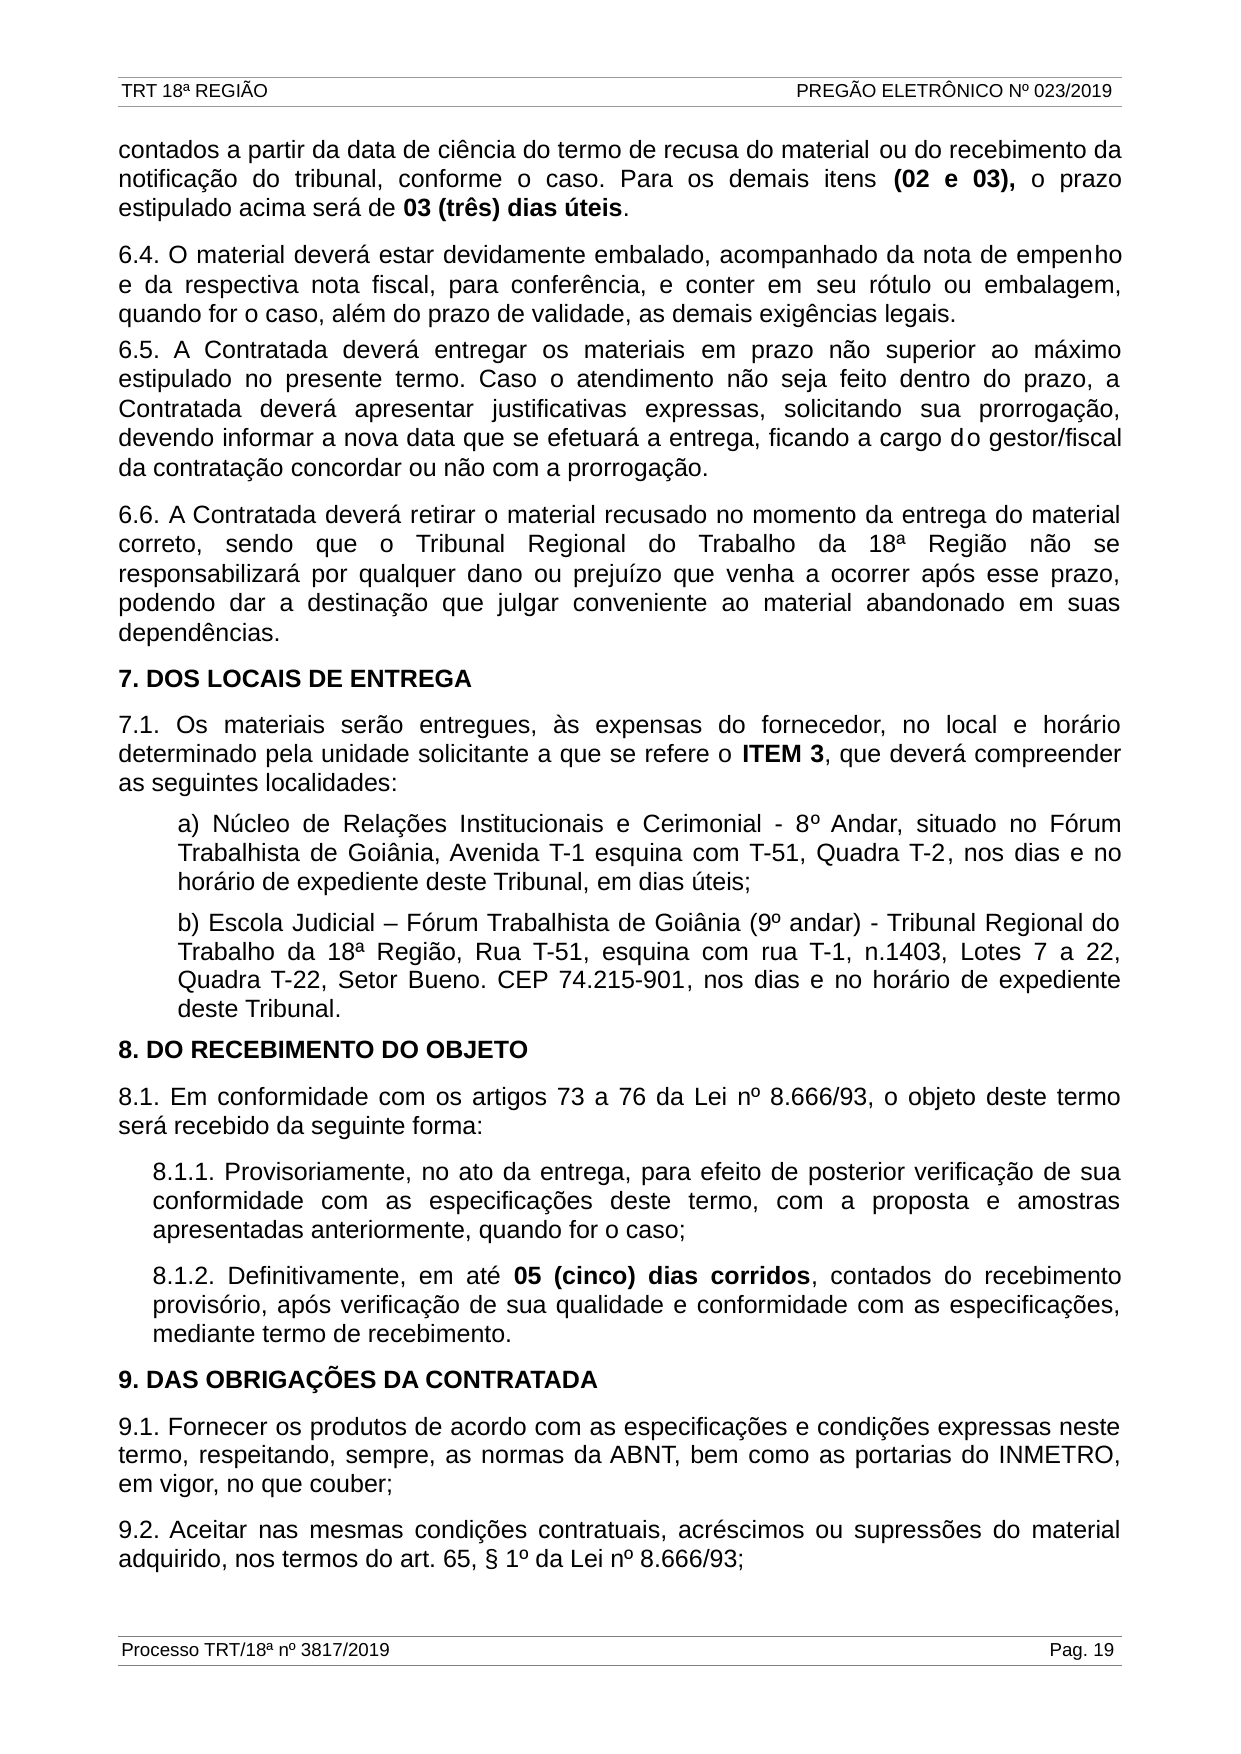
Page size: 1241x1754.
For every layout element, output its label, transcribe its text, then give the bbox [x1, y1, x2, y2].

text 8.1. Em conformidade com os artigos 73 a 76 da Lei nº 8.666/93, o objeto deste termo será recebido da seguinte forma: [118, 1082, 1122, 1139]
text 7. DOS LOCAIS DE ENTREGA [118, 664, 1122, 693]
text 6.4. O material deverá estar devidamente embalado, acompanhado da nota de empenho e da respectiva nota fiscal, para conferência, e conter em seu rótulo ou embalagem, quando for o caso, além do prazo de validade, as demais exigências legais. [118, 239, 1122, 328]
text 6.6. A Contratada deverá retirar o material recusado no momento da entrega do material correto, sendo que o Tribunal Regional do Trabalho da 18ª Região não se responsabilizará por qualquer dano ou prejuízo que venha a ocorrer após esse prazo, podendo dar a destinação que julgar conveniente ao material abandonado em suas dependências. [118, 499, 1122, 646]
text 8.1.1. Provisoriamente, no ato da entrega, para efeito de posterior verificação de sua conformidade com as especificações deste termo, com a proposta e amostras apresentadas anteriormente, quando for o caso; [152, 1157, 1122, 1243]
text 9.1. Fornecer os produtos de acordo com as especificações e condições expressas neste termo, respeitando, sempre, as normas da ABNT, bem como as portarias do INMETRO, em vigor, no que couber; [118, 1412, 1122, 1498]
text 6.5. A Contratada deverá entregar os materiais em prazo não superior ao máximo estipulado no presente termo. Caso o atendimento não seja feito dentro do prazo, a Contratada deverá apresentar justificativas expressas, solicitando sua prorrogação, devendo informar a nova data que se efetuará a entrega, ficando a cargo do gestor/fiscal da contratação concordar ou não com a prorrogação. [118, 334, 1122, 481]
text 8. DO RECEBIMENTO DO OBJETO [118, 1036, 1122, 1064]
text contados a partir da data de ciência do termo de recusa do material ou do recebimento da notificação do tribunal, conforme o caso. Para os demais itens (02 e 03), o prazo estipulado acima será de 03 (três) dias úteis. [118, 136, 1122, 222]
text 8.1.2. Definitivamente, em até 05 (cinco) dias corridos, contados do recebimento provisório, após verificação de sua qualidade e conformidade com as especificações, mediante termo de recebimento. [152, 1261, 1122, 1347]
text 9. DAS OBRIGAÇÕES DA CONTRATADA [118, 1365, 1122, 1394]
text 9.2. Aceitar nas mesmas condições contratuais, acréscimos ou supressões do material adquirido, nos termos do art. 65, § 1º da Lei nº 8.666/93; [118, 1516, 1122, 1573]
text b) Escola Judicial – Fórum Trabalhista de Goiânia (9º andar) - Tribunal Regional do Trabalho da 18ª Região, Rua T-51, esquina com rua T-1, n.1403, Lotes 7 a 22, Quadra T-22, Setor Bueno. CEP 74.215-901, nos dias e no horário de expediente deste Tribunal. [177, 908, 1122, 1023]
text a) Núcleo de Relações Institucionais e Cerimonial - 8º Andar, situado no Fórum Trabalhista de Goiânia, Avenida T-1 esquina com T-51, Quadra T-2, nos dias e no horário de expediente deste Tribunal, em dias úteis; [177, 809, 1122, 896]
text 7.1. Os materiais serão entregues, às expensas do fornecedor, no local e horário determinado pela unidade solicitante a que se refere o ITEM 3, que deverá compreender as seguintes localidades: [118, 711, 1122, 797]
